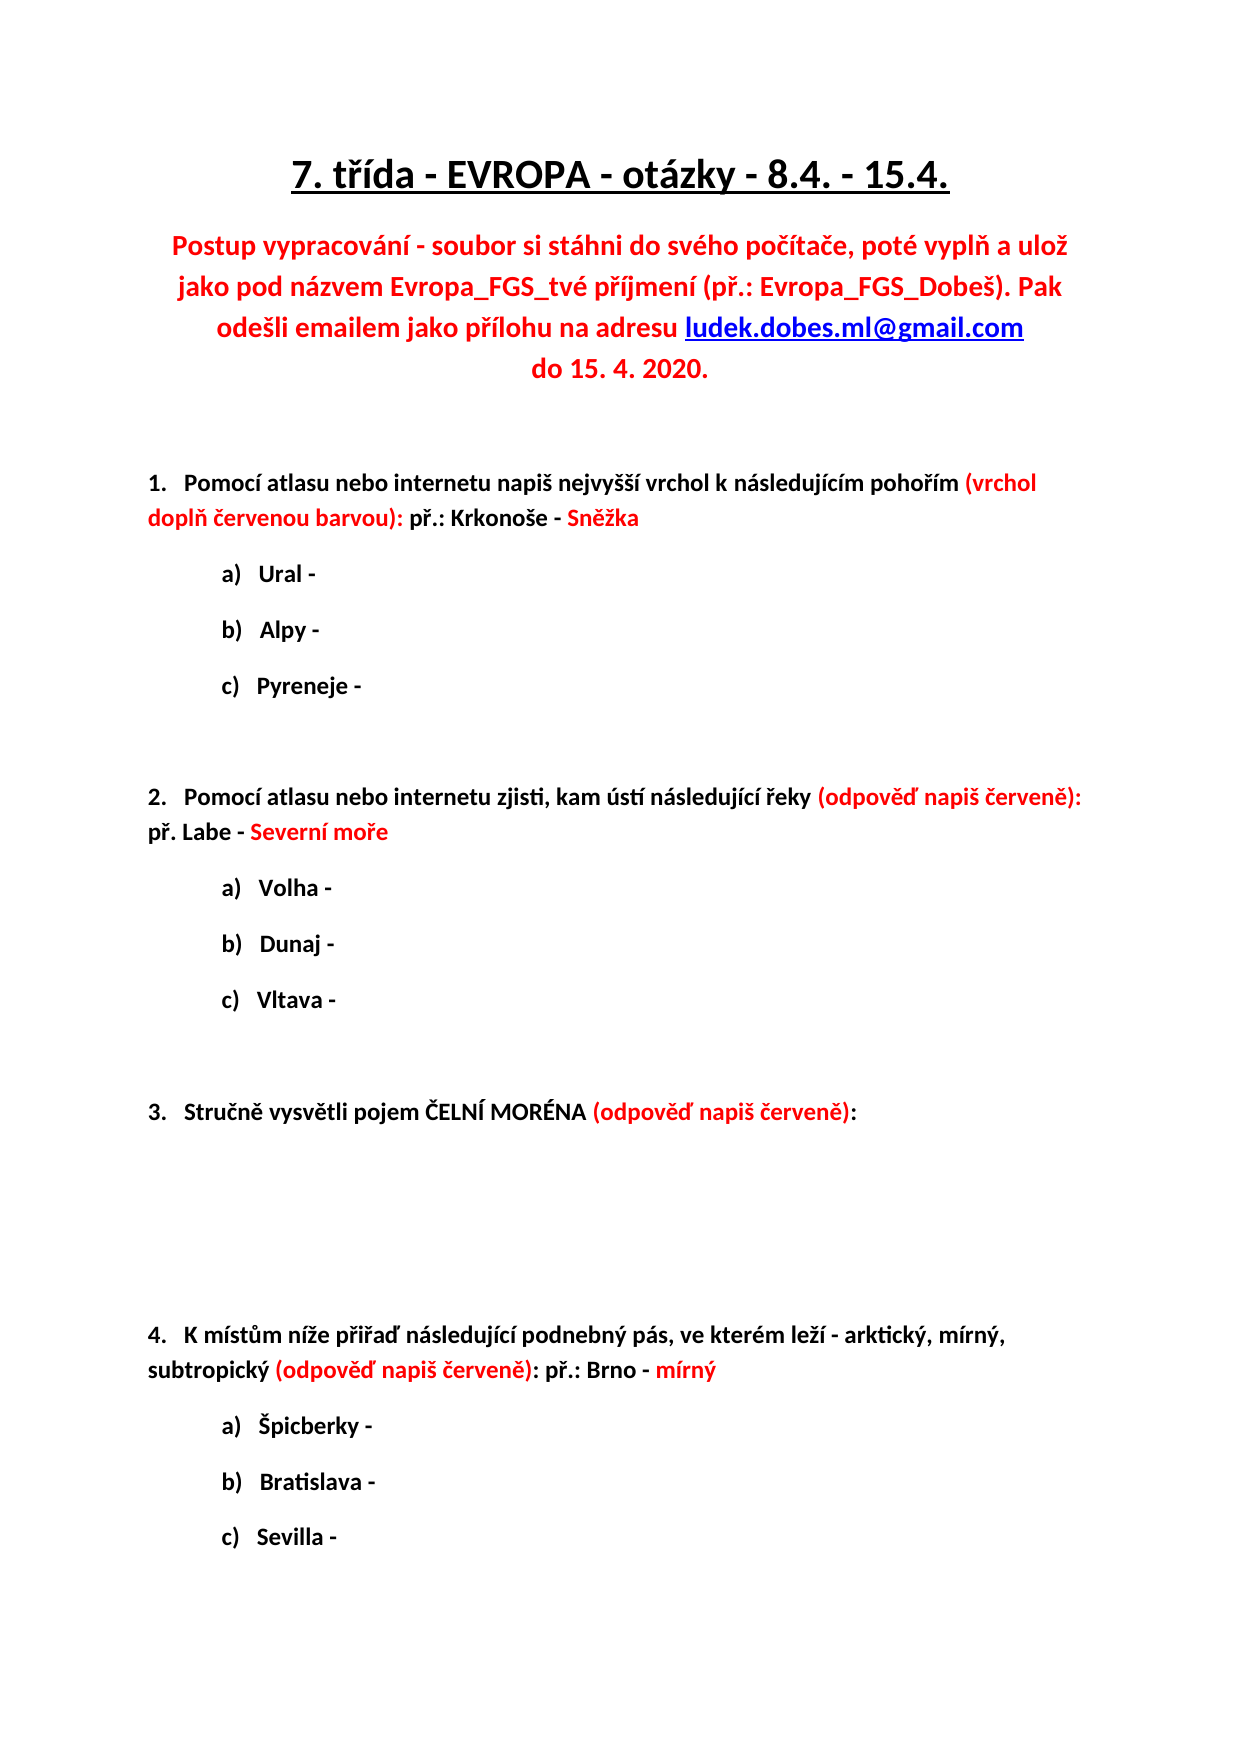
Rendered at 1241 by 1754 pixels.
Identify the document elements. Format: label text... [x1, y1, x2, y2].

text Postup vypracování - soubor si stáhni do svého počítače, poté vyplň a ulož jako pod názvem Evropa_FGS_tvé příjmení (př.: Evropa_FGS_Dobeš). Pak odešli emailem jako přílohu na adresu ludek.dobes.ml@gmail.com do 15. 4. 2020. [148, 227, 1093, 385]
text c) Pyreneje - [148, 670, 1093, 700]
text c) Vltava - [148, 984, 1093, 1014]
text a) Ural - [148, 558, 1093, 589]
text b) Bratislava - [148, 1466, 1093, 1496]
text b) Alpy - [148, 614, 1093, 644]
text 3. Stručně vysvětli pojem ČELNÍ MORÉNA (odpověď napiš červeně): [148, 1096, 1093, 1126]
text 7. třída - EVROPA - otázky - 8.4. - 15.4. [148, 148, 1093, 198]
text c) Sevilla - [148, 1521, 1093, 1552]
text 2. Pomocí atlasu nebo internetu zjisti, kam ústí následující řeky (odpověď napiš červeně): př. Labe - Severní moře [148, 781, 1093, 847]
text 1. Pomocí atlasu nebo internetu napiš nejvyšší vrchol k následujícím pohořím (vrchol doplň červenou barvou): př.: Krkonoše - Sněžka [148, 467, 1093, 533]
text b) Dunaj - [148, 928, 1093, 959]
text a) Volha - [148, 872, 1093, 903]
text 4. K místům níže přiřaď následující podnebný pás, ve kterém leží - arktický, mírný, subtropický (odpověď napiš červeně): př.: Brno - mírný [148, 1319, 1093, 1384]
text a) Špicberky - [148, 1410, 1093, 1440]
